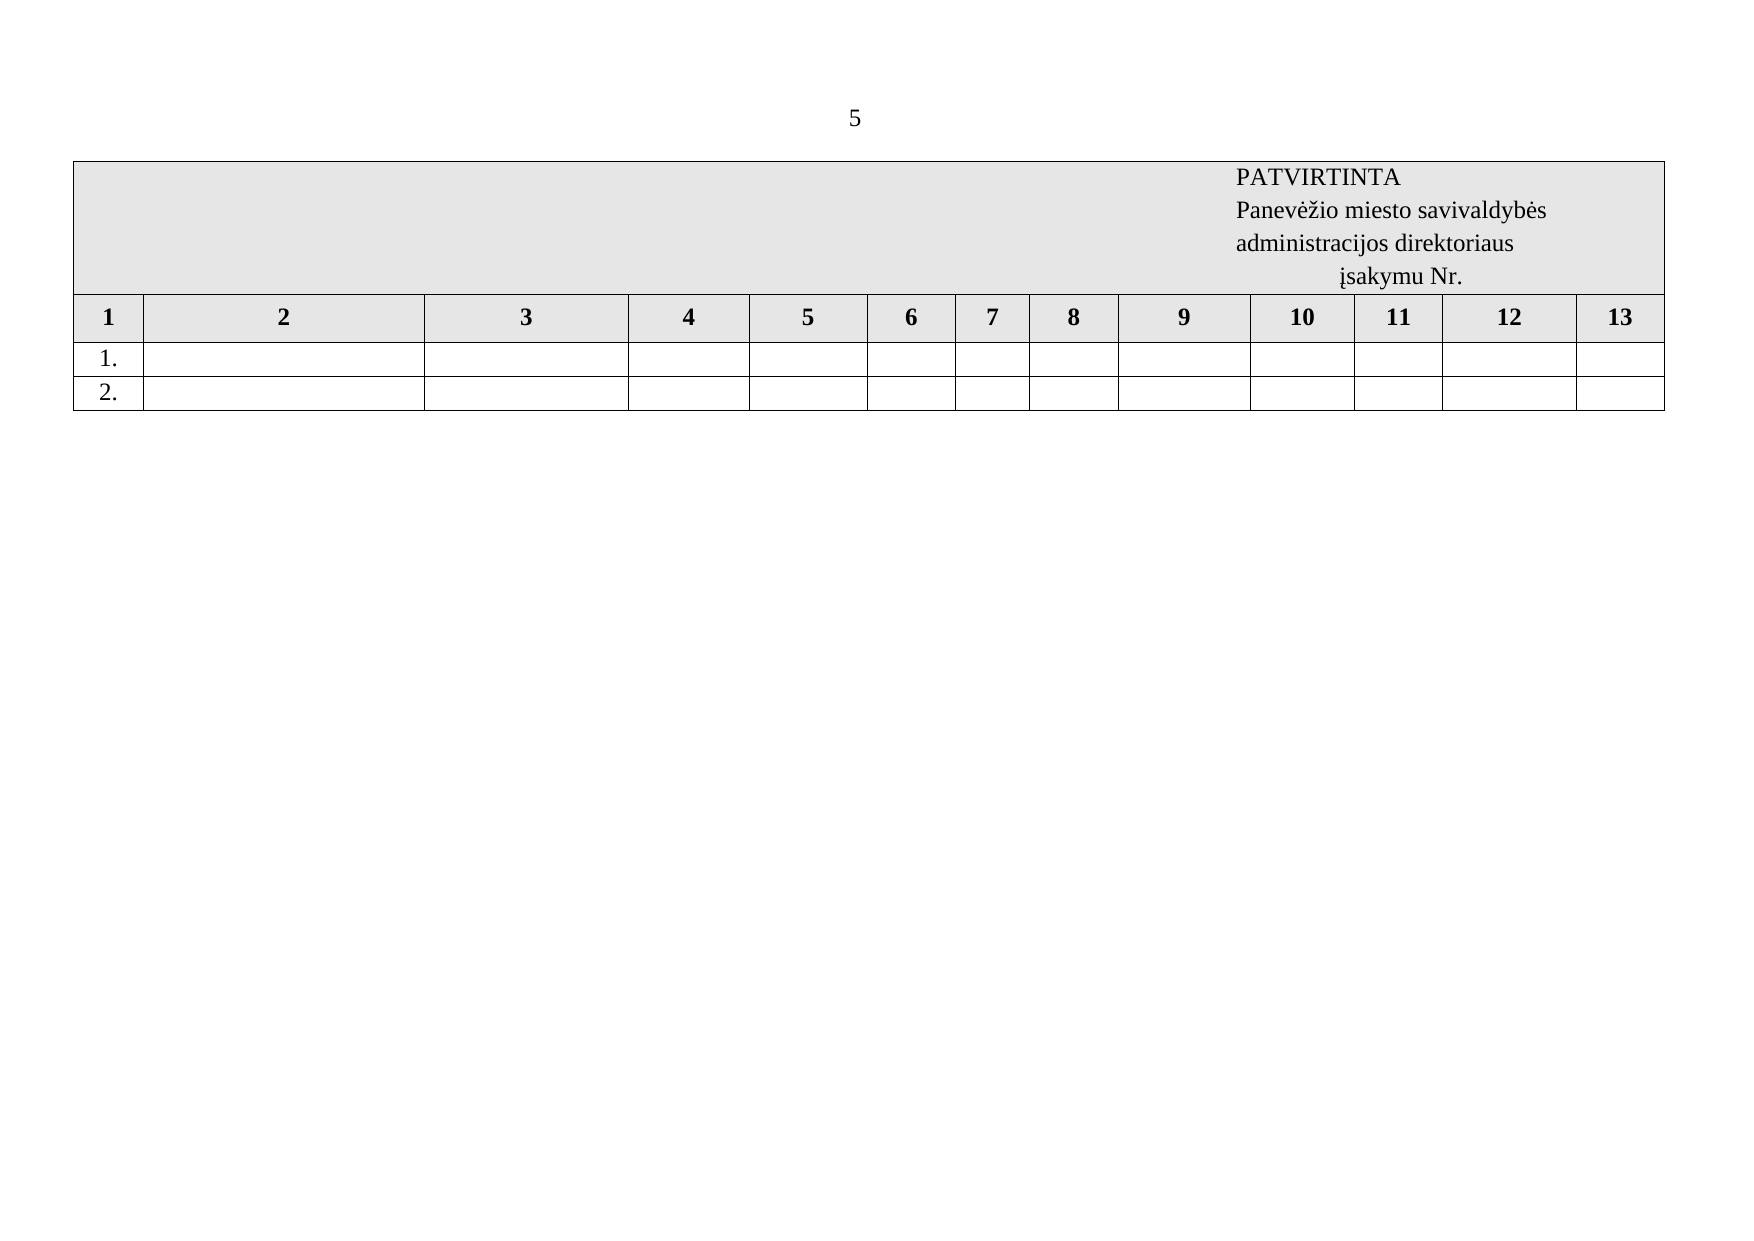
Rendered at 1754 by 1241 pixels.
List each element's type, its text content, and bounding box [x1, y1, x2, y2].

table_cell 2 [144, 295, 424, 342]
table_cell [1030, 377, 1118, 410]
table_cell [629, 343, 749, 376]
table_cell [1577, 343, 1664, 376]
table_cell [1577, 377, 1664, 410]
table_cell 12 [1443, 295, 1576, 342]
table_cell [144, 343, 424, 376]
table_cell 11 [1355, 295, 1442, 342]
table_cell [425, 377, 628, 410]
table_cell [425, 343, 628, 376]
table_cell 2. [74, 377, 143, 410]
table_cell 3 [425, 295, 628, 342]
table_cell [1119, 343, 1250, 376]
table_cell 4 [629, 295, 749, 342]
table_cell [1355, 377, 1442, 410]
table_cell [629, 377, 749, 410]
table_cell [750, 343, 867, 376]
table_cell [144, 377, 424, 410]
table_cell [1251, 377, 1354, 410]
table_cell [1251, 343, 1354, 376]
table_cell 9 [1119, 295, 1250, 342]
table_cell [1355, 343, 1442, 376]
table_cell 1 [74, 295, 143, 342]
table_cell 1. [74, 343, 143, 376]
table_cell [956, 377, 1029, 410]
table_cell [1443, 377, 1576, 410]
table_cell [956, 343, 1029, 376]
table_cell [1030, 343, 1118, 376]
table_cell [750, 377, 867, 410]
table_cell 13 [1577, 295, 1664, 342]
table_cell [868, 377, 955, 410]
table_cell 10 [1251, 295, 1354, 342]
table_cell 8 [1030, 295, 1118, 342]
table_cell 5 [750, 295, 867, 342]
table_cell [868, 343, 955, 376]
table_cell [1119, 377, 1250, 410]
table_cell [1443, 343, 1576, 376]
table_cell 6 [868, 295, 955, 342]
table_header PATVIRTINTA Panevėžio miesto savivaldybės administracijos direktoriaus įsakymu Nr. [74, 162, 1664, 294]
table_cell 7 [956, 295, 1029, 342]
